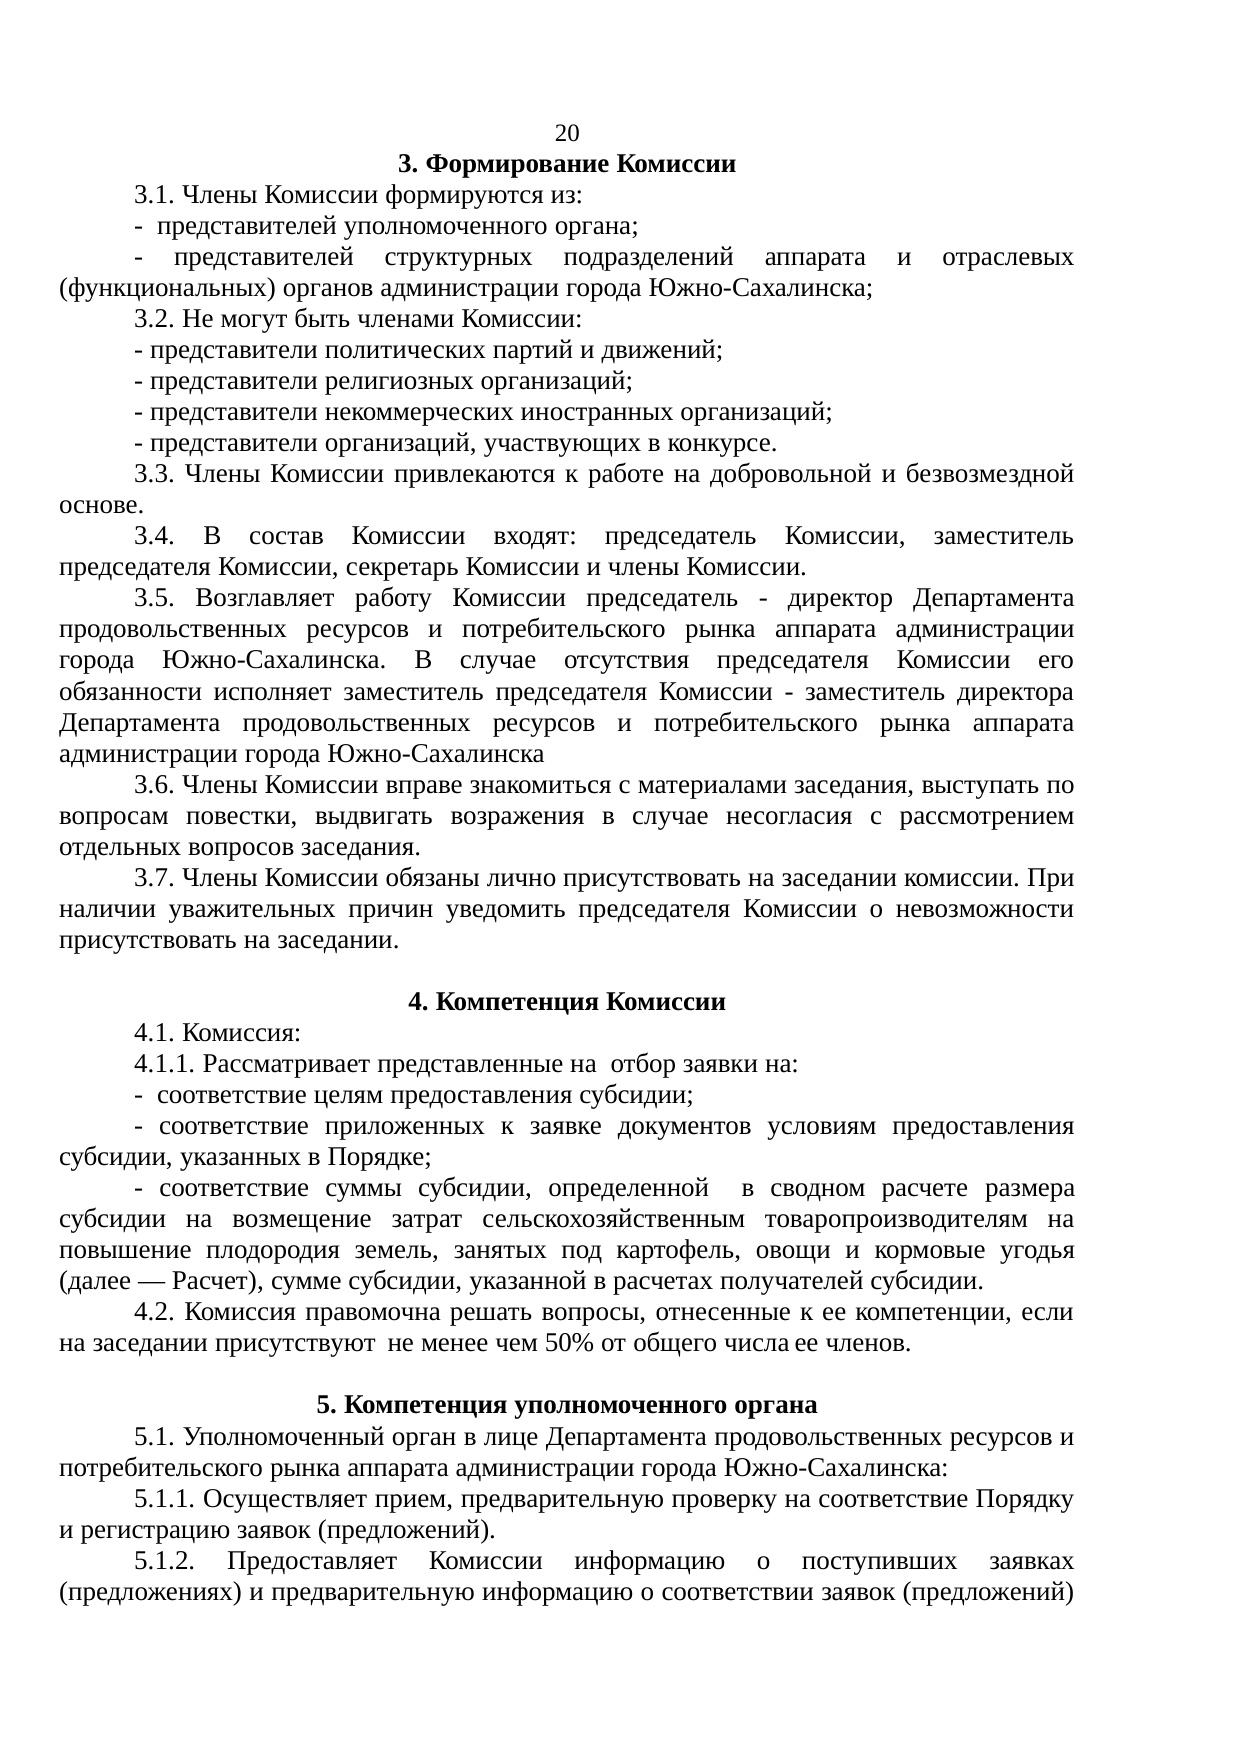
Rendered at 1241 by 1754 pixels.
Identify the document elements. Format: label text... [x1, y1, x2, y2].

text - соответствие целям предоставления субсидии; [59, 1078, 1075, 1109]
text 3.6. Члены Комиссии вправе знакомиться с материалами заседания, выступать по вопросам повестки, выдвигать возражения в случае несогласия с рассмотрением отдельных вопросов заседания. [59, 768, 1075, 861]
text - представителей структурных подразделений аппарата и отраслевых (функциональных) органов администрации города Южно-Сахалинска; [59, 240, 1075, 302]
text 3.4. В состав Комиссии входят: председатель Комиссии, заместитель председателя Комиссии, секретарь Комиссии и члены Комиссии. [59, 520, 1075, 582]
text 3.5. Возглавляет работу Комиссии председатель - директор Департамента продовольственных ресурсов и потребительского рынка аппарата администрации города Южно-Сахалинска. В случае отсутствия председателя Комиссии его обязанности исполняет заместитель председателя Комиссии - заместитель директора Департамента продовольственных ресурсов и потребительского рынка аппарата администрации города Южно-Сахалинска [59, 582, 1075, 768]
text 5. Компетенция уполномоченного органа [59, 1389, 1075, 1420]
text 3.1. Члены Комиссии формируются из: [59, 178, 1075, 209]
text 3.7. Члены Комиссии обязаны лично присутствовать на заседании комиссии. При наличии уважительных причин уведомить председателя Комиссии о невозможности присутствовать на заседании. [59, 861, 1075, 954]
text 4.1.1. Рассматривает представленные на отбор заявки на: [59, 1047, 1075, 1078]
text 5.1.2. Предоставляет Комиссии информацию о поступивших заявках (предложениях) и предварительную информацию о соответствии заявок (предложений) [59, 1544, 1075, 1606]
text - соответствие суммы субсидии, определенной в сводном расчете размера субсидии на возмещение затрат сельскохозяйственным товаропроизводителям на повышение плодородия земель, занятых под картофель, овощи и кормовые угодья (далее — Расчет), сумме субсидии, указанной в расчетах получателей субсидии. [59, 1172, 1075, 1296]
text 3.2. Не могут быть членами Комиссии: [59, 302, 1075, 333]
text - соответствие приложенных к заявке документов условиям предоставления субсидии, указанных в Порядке; [59, 1109, 1075, 1172]
text 5.1. Уполномоченный орган в лице Департамента продовольственных ресурсов и потребительского рынка аппарата администрации города Южно-Сахалинска: [59, 1420, 1075, 1482]
text - представители религиозных организаций; [59, 364, 1075, 396]
text 3.3. Члены Комиссии привлекаются к работе на добровольной и безвозмездной основе. [59, 458, 1075, 520]
text - представители некоммерческих иностранных организаций; [59, 396, 1075, 427]
text - представителей уполномоченного органа; [59, 209, 1075, 240]
text 4.1. Комиссия: [59, 1016, 1075, 1047]
text - представители организаций, участвующих в конкурсе. [59, 427, 1075, 458]
text 5.1.1. Осуществляет прием, предварительную проверку на соответствие Порядку и регистрацию заявок (предложений). [59, 1482, 1075, 1544]
text 3. Формирование Комиссии [59, 147, 1075, 178]
text - представители политических партий и движений; [59, 333, 1075, 364]
text 4. Компетенция Комиссии [59, 985, 1075, 1016]
text 4.2. Комиссия правомочна решать вопросы, отнесенные к ее компетенции, если на заседании присутствуют не менее чем 50% от общего числа ее членов. [59, 1296, 1075, 1358]
